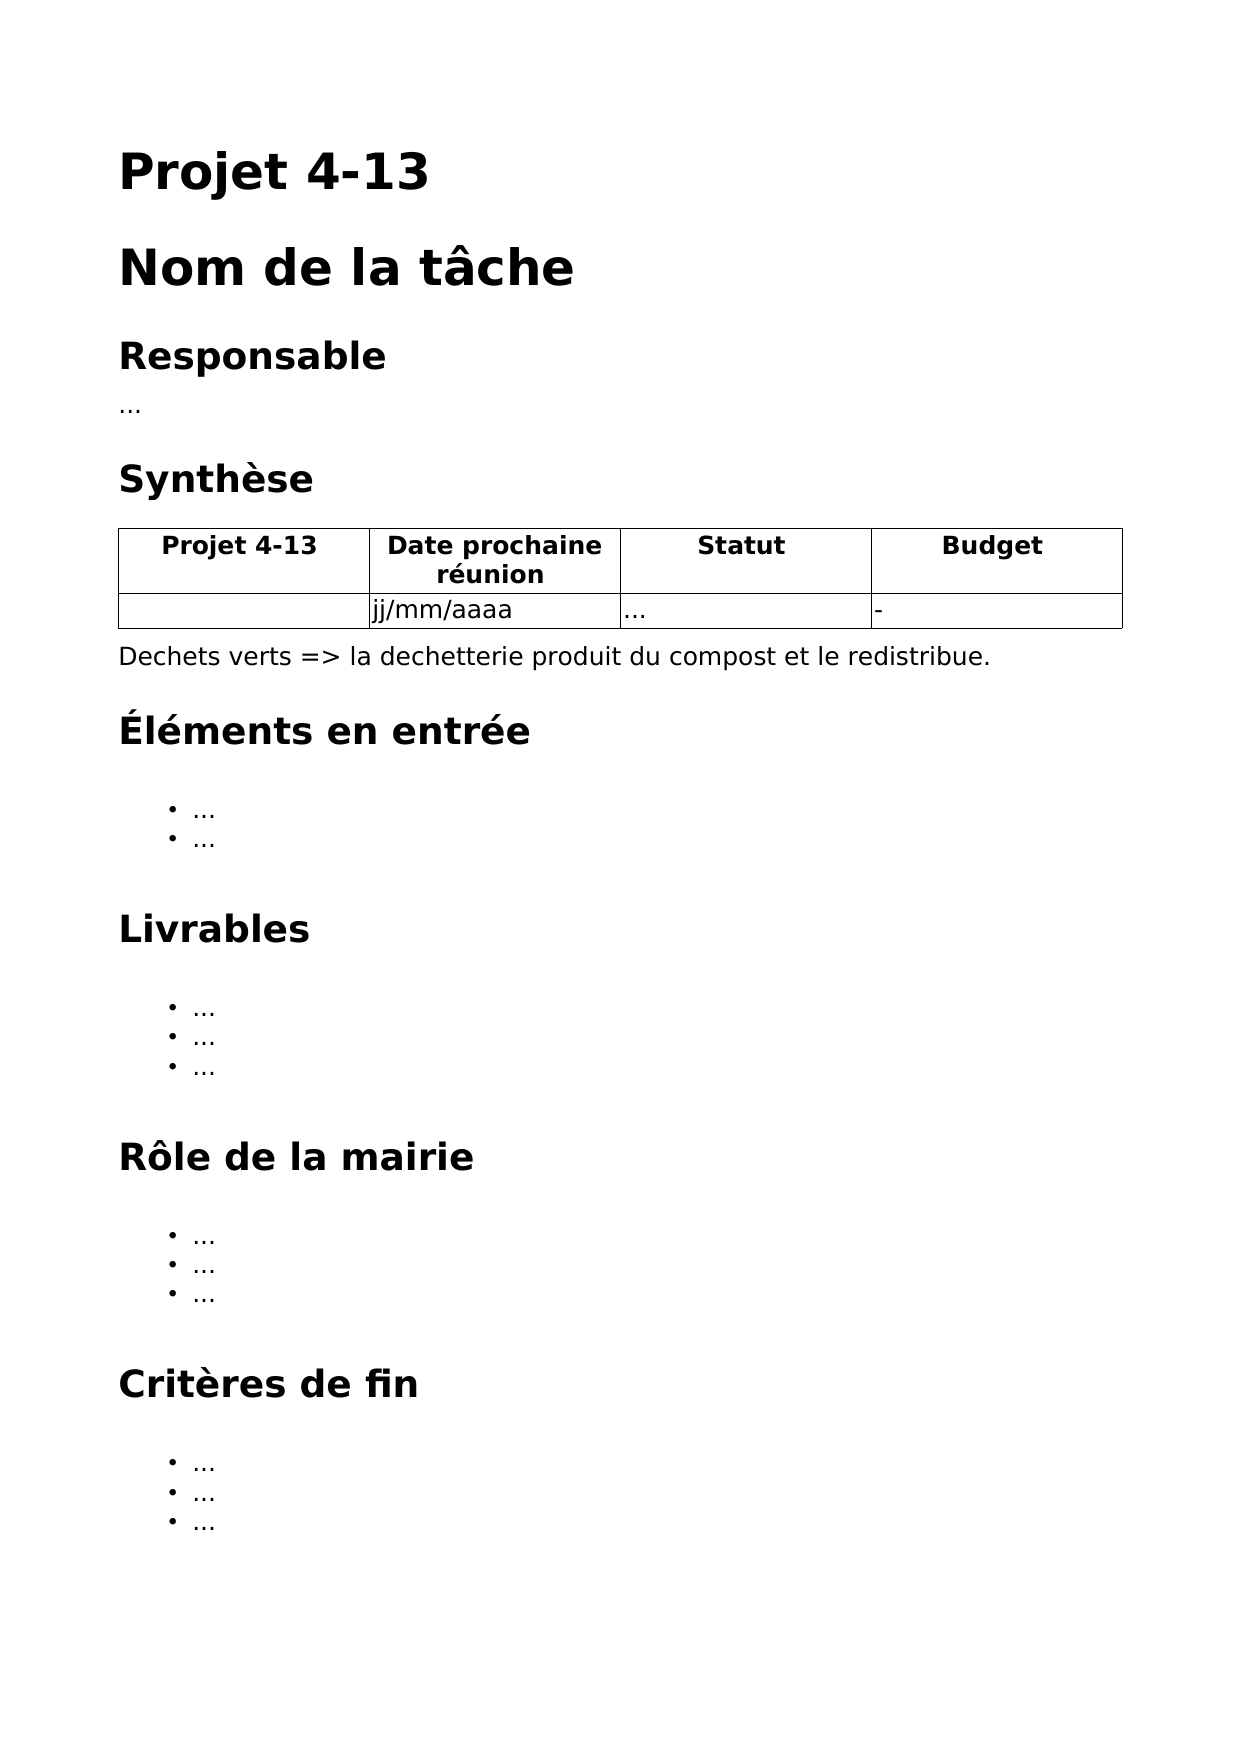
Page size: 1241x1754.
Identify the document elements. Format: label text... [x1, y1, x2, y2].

list ... [177, 1279, 1122, 1308]
subtitle Projet 4-13 [118, 143, 1122, 201]
table_cell ... [621, 594, 871, 628]
subtitle Éléments en entrée [118, 709, 1122, 753]
text ... [118, 391, 1122, 420]
list ... [177, 1507, 1122, 1536]
list ... [177, 1478, 1122, 1507]
list ... [177, 1052, 1122, 1081]
table_cell [119, 594, 369, 628]
list ... [177, 824, 1122, 853]
list ... [177, 1022, 1122, 1052]
subtitle Responsable [118, 334, 1122, 378]
table_cell jj/mm/aaaa [370, 594, 620, 628]
subtitle Nom de la tâche [118, 239, 1122, 297]
table_header Statut [621, 529, 871, 593]
table_header Date prochaine réunion [370, 529, 620, 593]
list ... [177, 1221, 1122, 1250]
table_cell - [872, 594, 1122, 628]
table_header Projet 4-13 [119, 529, 369, 593]
list ... [177, 795, 1122, 824]
list ... [177, 1448, 1122, 1478]
subtitle Rôle de la mairie [118, 1135, 1122, 1179]
list ... [177, 1250, 1122, 1279]
text Dechets verts => la dechetterie produit du compost et le redistribue. [118, 643, 1122, 672]
list ... [177, 993, 1122, 1022]
subtitle Critères de fin [118, 1363, 1122, 1407]
table_header Budget [872, 529, 1122, 593]
subtitle Synthèse [118, 457, 1122, 501]
subtitle Livrables [118, 908, 1122, 951]
